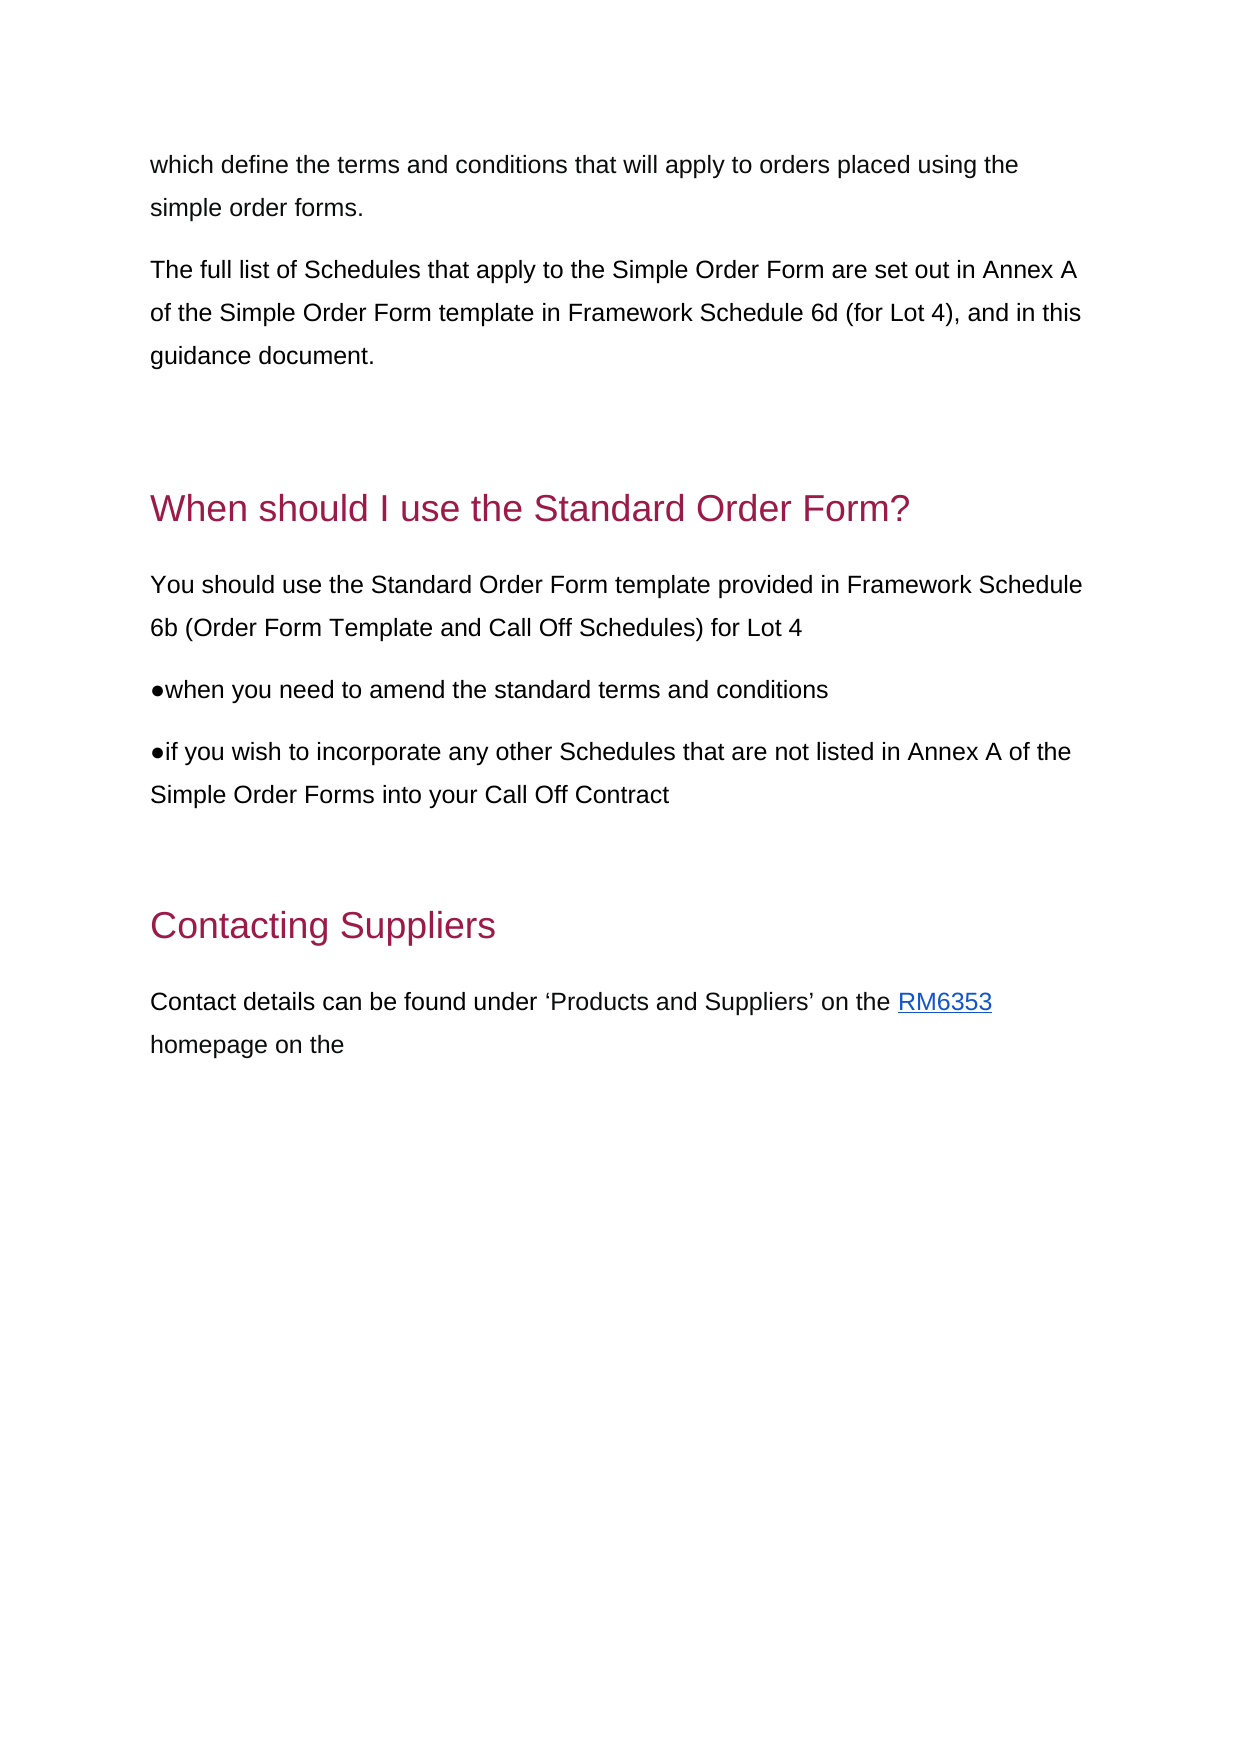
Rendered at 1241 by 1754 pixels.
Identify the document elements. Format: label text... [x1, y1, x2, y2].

text ●when you need to amend the standard terms and conditions [150, 675, 1090, 704]
text ●if you wish to incorporate any other Schedules that are not listed in Annex A of the Simple Order Forms into your Call Off Contract [150, 737, 1090, 809]
subtitle When should I use the Standard Order Form? [150, 487, 1090, 530]
text You should use the Standard Order Form template provided in Framework Schedule 6b (Order Form Template and Call Off Schedules) for Lot 4 [150, 570, 1090, 642]
text which define the terms and conditions that will apply to orders placed using the simple order forms. [150, 150, 1090, 222]
text The full list of Schedules that apply to the Simple Order Form are set out in Annex A of the Simple Order Form template in Framework Schedule 6d (for Lot 4), and in this guidance document. [150, 255, 1090, 370]
subtitle Contacting Suppliers [150, 904, 1090, 947]
text Contact details can be found under ‘Products and Suppliers’ on the RM6353 homepage on the [150, 987, 1090, 1059]
